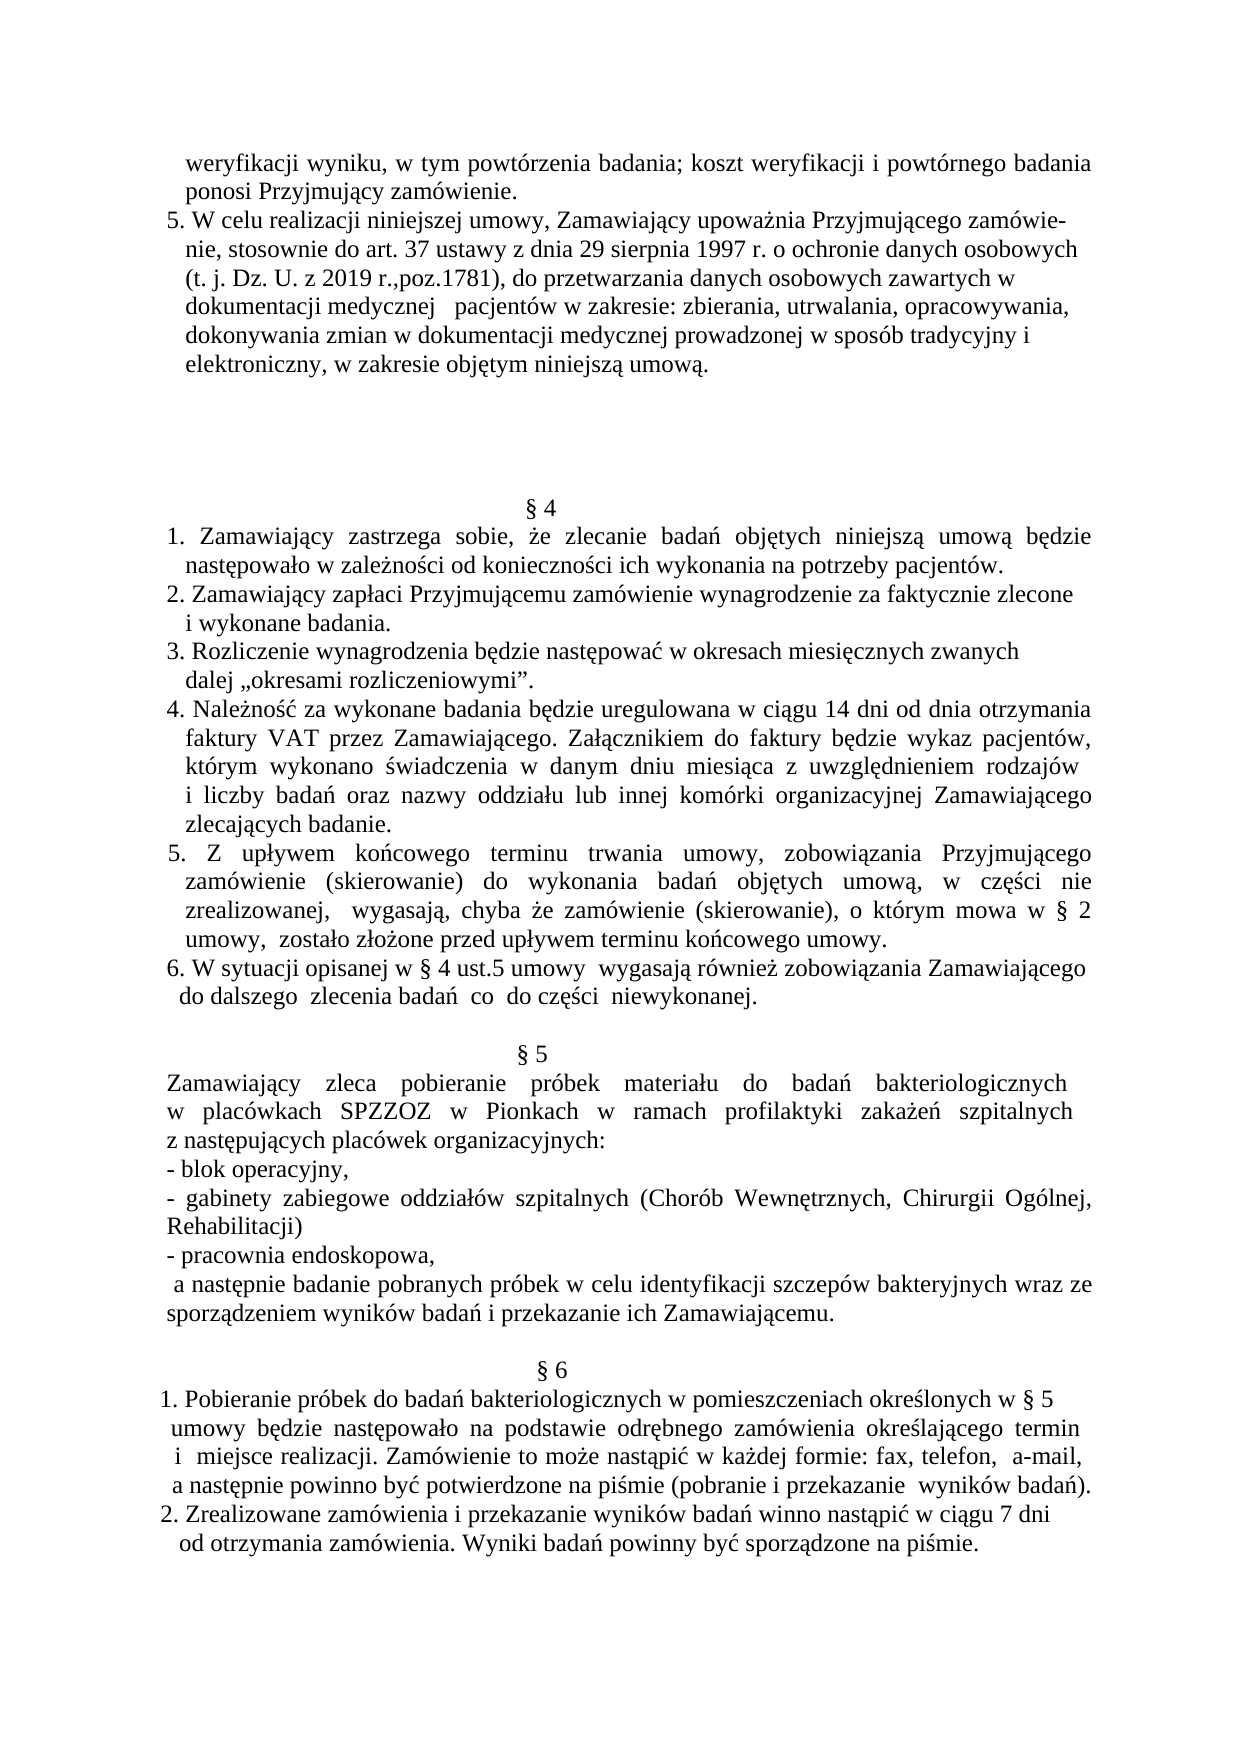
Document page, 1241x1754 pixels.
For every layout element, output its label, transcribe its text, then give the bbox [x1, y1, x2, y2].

text 6. W sytuacji opisanej w § 4 ust.5 umowy wygasają również zobowiązania Zamawiającego [129, 953, 1093, 981]
text weryfikacji wyniku, w tym powtórzenia badania; koszt weryfikacji i powtórnego badania ponosi Przyjmujący zamówienie. [162, 148, 1093, 205]
text 2. Zrealizowane zamówienia i przekazanie wyników badań winno nastąpić w ciągu 7 dni [148, 1499, 1093, 1528]
text 4. Należność za wykonane badania będzie uregulowana w ciągu 14 dni od dnia otrzymania faktury VAT przez Zamawiającego. Załącznikiem do faktury będzie wykaz pacjentów, którym wykonano świadczenia w danym dniu miesiąca z uwzględnieniem rodzajów i liczby badań oraz nazwy oddziału lub innej komórki organizacyjnej Zamawiającego zlecających badanie. [166, 694, 1093, 838]
text 1. Pobieranie próbek do badań bakteriologicznych w pomieszczeniach określonych w § 5 [159, 1384, 1093, 1413]
text do dalszego zlecenia badań co do części niewykonanej. [129, 981, 1093, 1010]
text - blok operacyjny, [166, 1154, 1093, 1183]
text od otrzymania zamówienia. Wyniki badań powinny być sporządzone na piśmie. [166, 1528, 1093, 1556]
text a następnie badanie pobranych próbek w celu identyfikacji szczepów bakteryjnych wraz ze sporządzeniem wyników badań i przekazanie ich Zamawiającemu. [166, 1269, 1093, 1326]
text 1. Zamawiający zastrzega sobie, że zlecanie badań objętych niniejszą umową będzie następowało w zależności od konieczności ich wykonania na potrzeby pacjentów. [166, 521, 1093, 579]
text 5. W celu realizacji niniejszej umowy, Zamawiający upoważnia Przyjmującego zamówie-nie, stosownie do art. 37 ustawy z dnia 29 sierpnia 1997 r. o ochronie danych osobowych (t. j. Dz. U. z 2019 r.,poz.1781), do przetwarzania danych osobowych zawartych w dokumentacji medycznej pacjentów w zakresie: zbierania, utrwalania, opracowywania, dokonywania zmian w dokumentacji medycznej prowadzonej w sposób tradycyjny i elektroniczny, w zakresie objętym niniejszą umową. [148, 205, 1093, 378]
text § 5 [516, 1039, 1093, 1068]
text 2. Zamawiający zapłaci Przyjmującemu zamówienie wynagrodzenie za faktycznie zlecone [166, 579, 1093, 608]
text § 4 [162, 493, 1093, 521]
text i wykonane badania. [166, 608, 1093, 636]
text Zamawiający zleca pobieranie próbek materiału do badań bakteriologicznych w placówkach SPZZOZ w Pionkach w ramach profilaktyki zakażeń szpitalnych z następujących placówek organizacyjnych: [166, 1068, 1093, 1154]
text - gabinety zabiegowe oddziałów szpitalnych (Chorób Wewnętrznych, Chirurgii Ogólnej, Rehabilitacji) [166, 1183, 1093, 1240]
text - pracownia endoskopowa, [166, 1240, 1093, 1269]
text § 6 [536, 1355, 1093, 1384]
text umowy będzie następowało na podstawie odrębnego zamówienia określającego termin i miejsce realizacji. Zamówienie to może nastąpić w każdej formie: fax, telefon, a-mail, a następnie powinno być potwierdzone na piśmie (pobranie i przekazanie wyników badań). [159, 1413, 1093, 1499]
text dalej „okresami rozliczeniowymi”. [166, 665, 1093, 694]
text 3. Rozliczenie wynagrodzenia będzie następować w okresach miesięcznych zwanych [166, 636, 1093, 665]
text 5. Z upływem końcowego terminu trwania umowy, zobowiązania Przyjmującego zamówienie (skierowanie) do wykonania badań objętych umową, w części nie zrealizowanej, wygasają, chyba że zamówienie (skierowanie), o którym mowa w § 2 umowy, zostało złożone przed upływem terminu końcowego umowy. [148, 838, 1093, 953]
